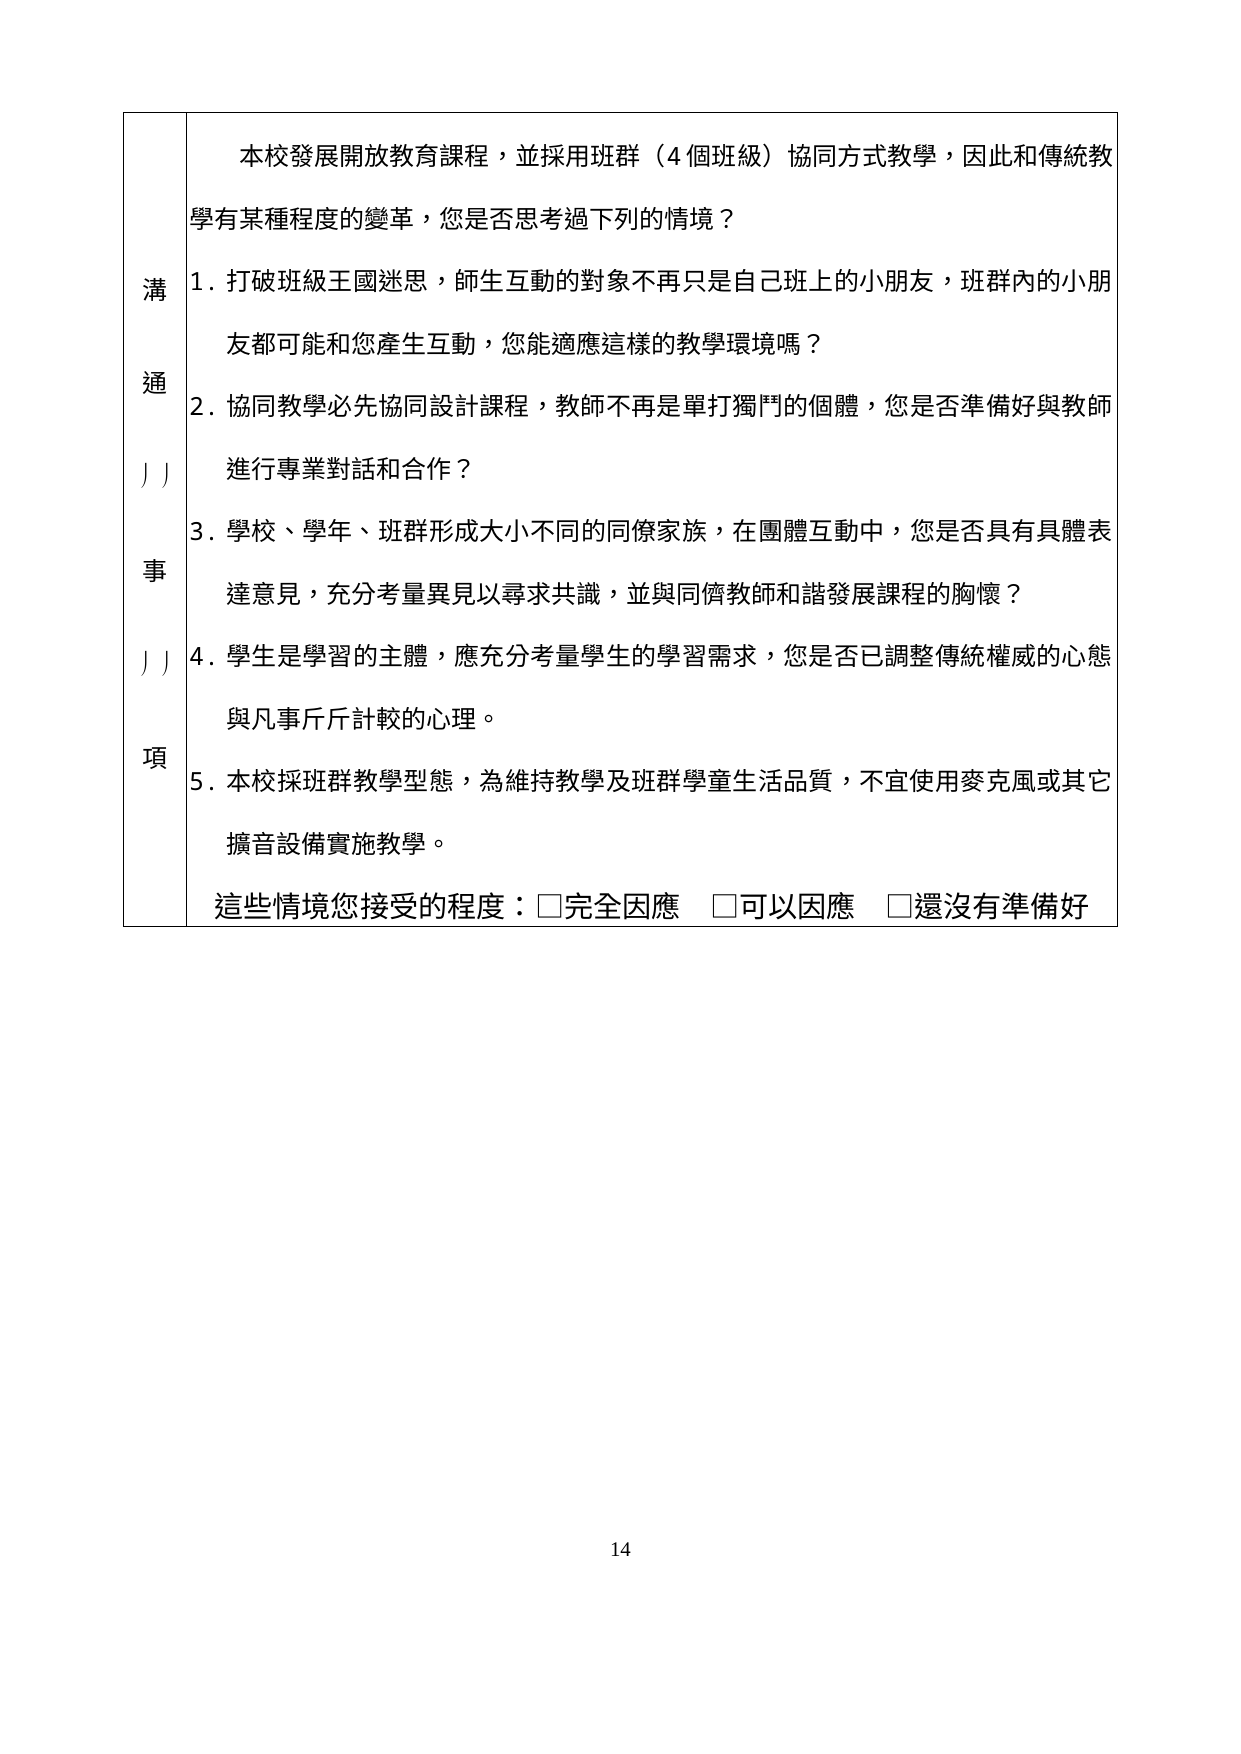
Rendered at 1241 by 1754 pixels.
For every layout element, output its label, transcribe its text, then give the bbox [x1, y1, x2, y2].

table_cell 溝 通  事  項 [124, 113, 186, 926]
table_cell 本校發展開放教育課程，並採用班群（4個班級）協同方式教學，因此和傳統教學有某種程度的變革，您是否思考過下列的情境？ 打破班級王國迷思，師生互動的對象不再只是自己班上的小朋友，班群內的小朋友都可能和您產生互動，您能適應這樣的教學環境嗎？ 協同教學必先協同設計課程，教師不再是單打獨鬥的個體，您是否準備好與教師進行專業對話和合作？ 學校、學年、班群形成大小不同的同僚家族，在團體互動中，您是否具有具體表達意見，充分考量異見以尋求共識，並與同儕教師和諧發展課程的胸懷？ 學生是學習的主體，應充分考量學生的學習需求，您是否已調整傳統權威的心態與凡事斤斤計較的心理。 本校採班群教學型態，為維持教學及班群學童生活品質，不宜使用麥克風或其它擴音設備實施教學。 這些情境您接受的程度：□完全因應 □可以因應 □還沒有準備好 [187, 113, 1117, 926]
